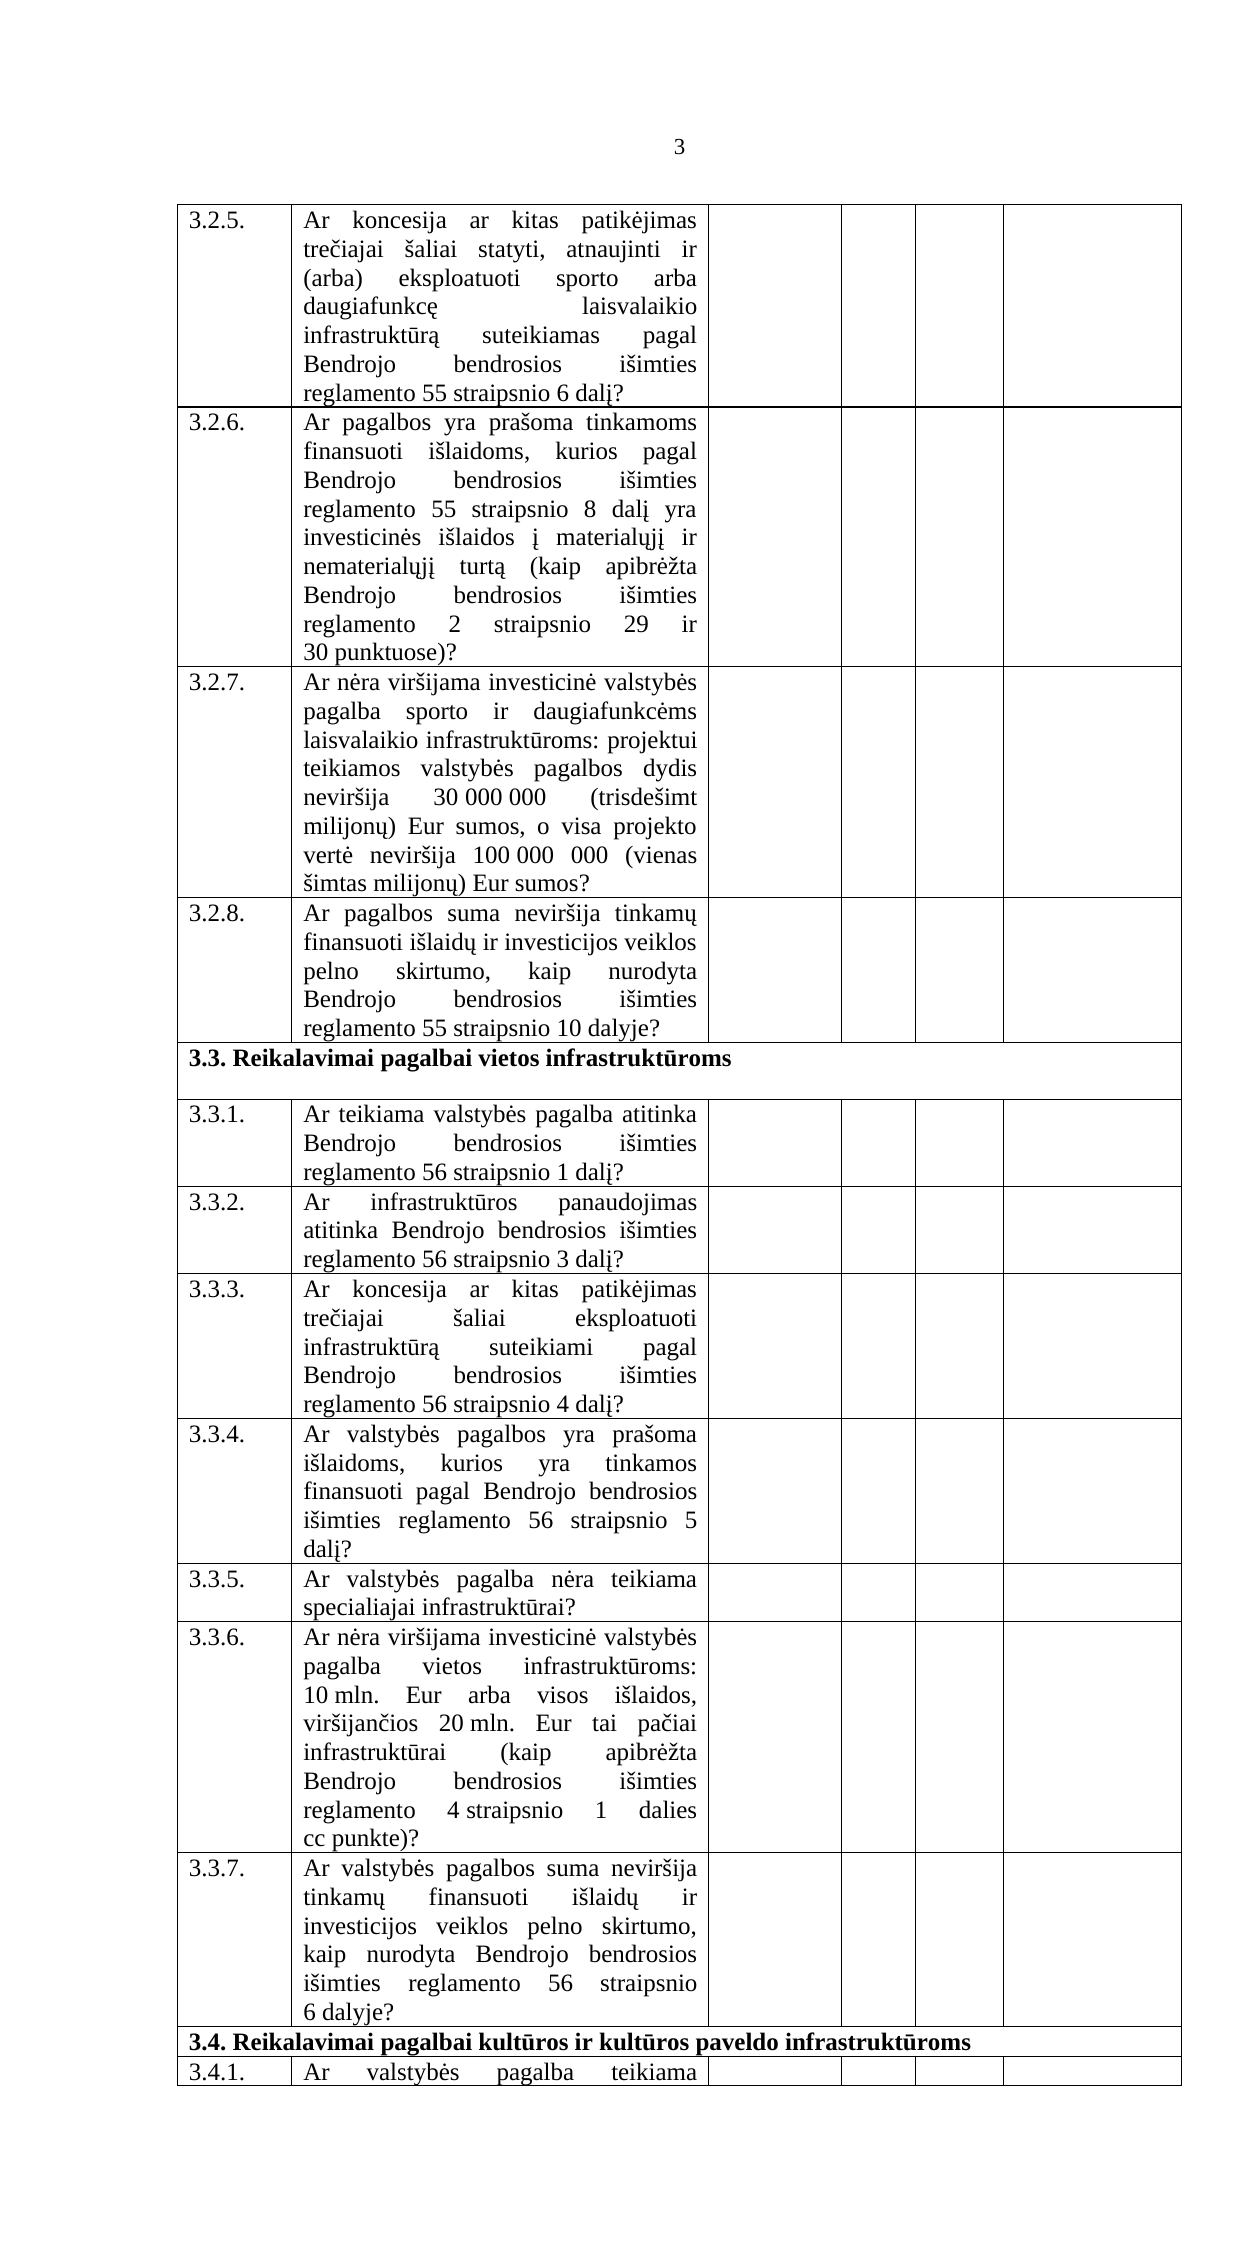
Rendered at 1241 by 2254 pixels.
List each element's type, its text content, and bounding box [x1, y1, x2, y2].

table_cell 3.3.5. [178, 1564, 291, 1621]
table_cell [1004, 1419, 1181, 1563]
table_cell Ar teikiama valstybės pagalba atitinka Bendrojo bendrosios išimties reglamento 56 straipsnio 1 dalį? [292, 1100, 708, 1186]
table_cell 3.3.1. [178, 1100, 291, 1186]
table_cell [916, 1853, 1003, 2026]
table_cell [1004, 1564, 1181, 1621]
table_cell [842, 667, 915, 897]
table_cell Ar valstybės pagalba nėra teikiama specialiajai infrastruktūrai? [292, 1564, 708, 1621]
table_cell 3.3. Reikalavimai pagalbai vietos infrastruktūroms [178, 1043, 1181, 1098]
table_cell 3.3.7. [178, 1853, 291, 2026]
table_cell [916, 1274, 1003, 1418]
table_cell 3.2.7. [178, 667, 291, 897]
table_cell [842, 2057, 915, 2085]
table_cell [709, 1187, 841, 1273]
table_cell [709, 205, 841, 406]
table_cell [1004, 1274, 1181, 1418]
table_cell [916, 408, 1003, 666]
table_cell Ar nėra viršijama investicinė valstybės pagalba vietos infrastruktūroms: 10 mln. Eur arba visos išlaidos, viršijančios 20 mln. Eur tai pačiai infrastruktūrai (kaip apibrėžta Bendrojo bendrosios išimties reglamento 4 straipsnio 1 dalies cc punkte)? [292, 1622, 708, 1852]
table_cell [842, 898, 915, 1042]
table_cell [1004, 1622, 1181, 1852]
table_cell [1004, 1100, 1181, 1186]
table_cell [916, 898, 1003, 1042]
table_cell [842, 1564, 915, 1621]
table_cell [842, 1187, 915, 1273]
table_cell Ar koncesija ar kitas patikėjimas trečiajai šaliai eksploatuoti infrastruktūrą suteikiami pagal Bendrojo bendrosios išimties reglamento 56 straipsnio 4 dalį? [292, 1274, 708, 1418]
table_cell [709, 667, 841, 897]
table_cell 3.3.6. [178, 1622, 291, 1852]
table_cell Ar valstybės pagalbos yra prašoma išlaidoms, kurios yra tinkamos finansuoti pagal Bendrojo bendrosios išimties reglamento 56 straipsnio 5 dalį? [292, 1419, 708, 1563]
table_cell [1004, 1187, 1181, 1273]
table_cell 3.2.6. [178, 408, 291, 666]
table_cell [842, 1853, 915, 2026]
table_cell 3.3.2. [178, 1187, 291, 1273]
table_cell [916, 1100, 1003, 1186]
table_cell [709, 1100, 841, 1186]
table_cell [709, 408, 841, 666]
table_cell Ar valstybės pagalba teikiama [292, 2057, 708, 2085]
table_cell Ar koncesija ar kitas patikėjimas trečiajai šaliai statyti, atnaujinti ir (arba) eksploatuoti sporto arba daugiafunkcę laisvalaikio infrastruktūrą suteikiamas pagal Bendrojo bendrosios išimties reglamento 55 straipsnio 6 dalį? [292, 205, 708, 406]
table_cell 3.4. Reikalavimai pagalbai kultūros ir kultūros paveldo infrastruktūroms [178, 2027, 1181, 2056]
table_cell [709, 1274, 841, 1418]
table_cell [916, 1187, 1003, 1273]
table_cell [916, 205, 1003, 406]
table_cell 3.3.3. [178, 1274, 291, 1418]
table_cell [842, 1100, 915, 1186]
table_cell [842, 1622, 915, 1852]
table_cell 3.2.8. [178, 898, 291, 1042]
table_cell [1004, 408, 1181, 666]
table_cell 3.4.1. [178, 2057, 291, 2085]
table_cell [1004, 1853, 1181, 2026]
table_cell [916, 1564, 1003, 1621]
table_cell [916, 1622, 1003, 1852]
table_cell [842, 1274, 915, 1418]
table_cell [709, 2057, 841, 2085]
table_cell [709, 1853, 841, 2026]
table_cell [842, 1419, 915, 1563]
table_cell [709, 898, 841, 1042]
table_cell [1004, 205, 1181, 406]
table_cell [916, 2057, 1003, 2085]
table_cell [842, 205, 915, 406]
table_cell [916, 1419, 1003, 1563]
table_cell [709, 1564, 841, 1621]
table_cell [709, 1419, 841, 1563]
table_cell 3.3.4. [178, 1419, 291, 1563]
table_cell Ar valstybės pagalbos suma neviršija tinkamų finansuoti išlaidų ir investicijos veiklos pelno skirtumo, kaip nurodyta Bendrojo bendrosios išimties reglamento 56 straipsnio 6 dalyje? [292, 1853, 708, 2026]
table_cell [709, 1622, 841, 1852]
table_cell Ar pagalbos yra prašoma tinkamoms finansuoti išlaidoms, kurios pagal Bendrojo bendrosios išimties reglamento 55 straipsnio 8 dalį yra investicinės išlaidos į materialųjį ir nematerialųjį turtą (kaip apibrėžta Bendrojo bendrosios išimties reglamento 2 straipsnio 29 ir 30 punktuose)? [292, 408, 708, 666]
table_cell [1004, 667, 1181, 897]
table_cell [916, 667, 1003, 897]
table_cell 3.2.5. [178, 205, 291, 406]
table_cell Ar pagalbos suma neviršija tinkamų finansuoti išlaidų ir investicijos veiklos pelno skirtumo, kaip nurodyta Bendrojo bendrosios išimties reglamento 55 straipsnio 10 dalyje? [292, 898, 708, 1042]
table_cell Ar nėra viršijama investicinė valstybės pagalba sporto ir daugiafunkcėms laisvalaikio infrastruktūroms: projektui teikiamos valstybės pagalbos dydis neviršija 30 000 000 (trisdešimt milijonų) Eur sumos, o visa projekto vertė neviršija 100 000 000 (vienas šimtas milijonų) Eur sumos? [292, 667, 708, 897]
table_cell [1004, 2057, 1181, 2085]
table_cell Ar infrastruktūros panaudojimas atitinka Bendrojo bendrosios išimties reglamento 56 straipsnio 3 dalį? [292, 1187, 708, 1273]
table_cell [1004, 898, 1181, 1042]
table_cell [842, 408, 915, 666]
